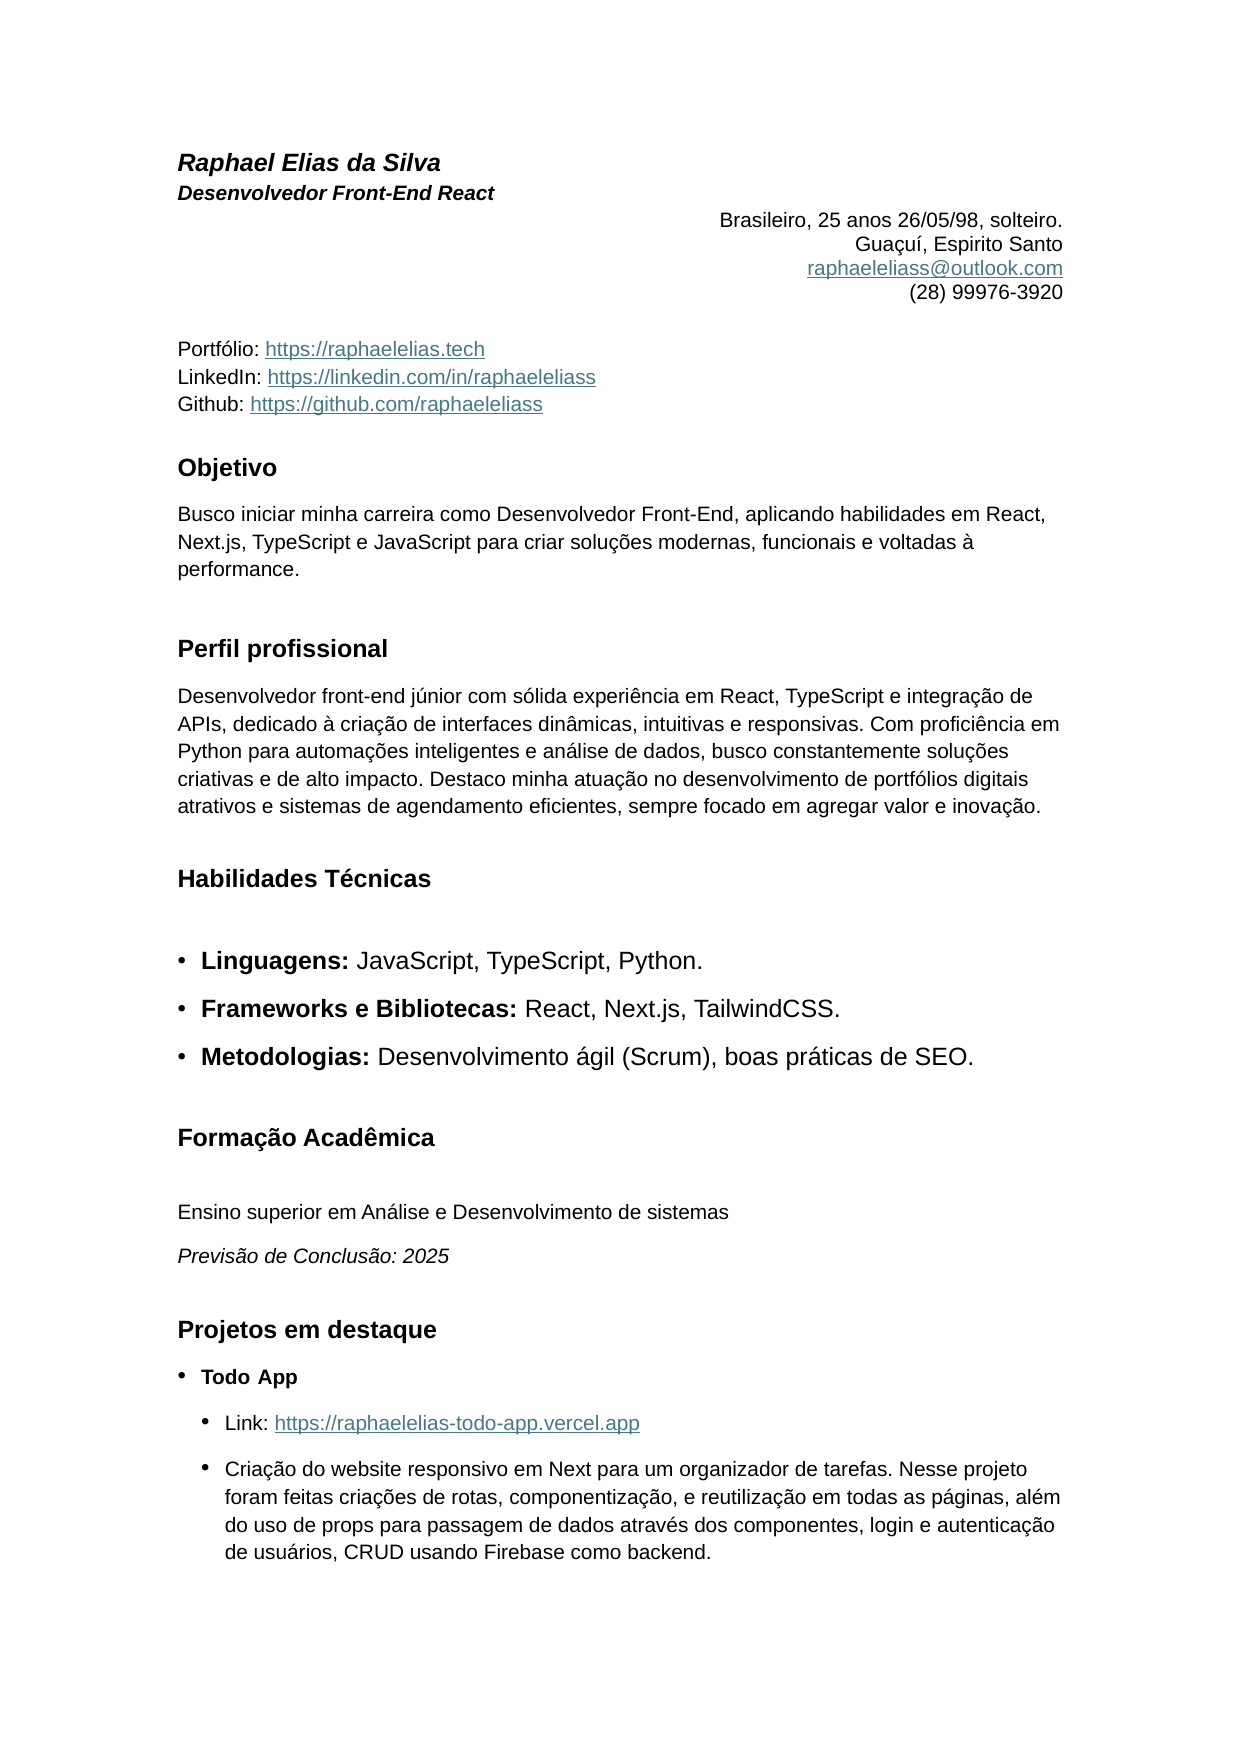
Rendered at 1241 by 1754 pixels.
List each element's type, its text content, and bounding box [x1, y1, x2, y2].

text Previsão de Conclusão: 2025 [177, 1244, 1063, 1268]
text raphaeleliass@outlook.com [0, 256, 1063, 280]
list Todo App [177, 1365, 1063, 1390]
list Metodologias: Desenvolvimento ágil (Scrum), boas práticas de SEO. [177, 1042, 1063, 1071]
text Raphael Elias da Silva [177, 148, 1063, 176]
text Brasileiro, 25 anos 26/05/98, solteiro. [0, 208, 1063, 232]
list Link: https://raphaelelias-todo-app.vercel.app [201, 1411, 1063, 1436]
text Desenvolvedor Front-End React [177, 181, 1063, 204]
text Busco iniciar minha carreira como Desenvolvedor Front-End, aplicando habilidades em React, Next.js, TypeScript e JavaScript para criar soluções modernas, funcionais e voltadas à performance. [177, 502, 1063, 581]
text (28) 99976-3920 [0, 280, 1063, 304]
text Desenvolvedor front-end júnior com sólida experiência em React, TypeScript e integração de APIs, dedicado à criação de interfaces dinâmicas, intuitivas e responsivas. Com proficiência em Python para automações inteligentes e análise de dados, busco constantemente soluções criativas e de alto impacto. Destaco minha atuação no desenvolvimento de portfólios digitais atrativos e sistemas de agendamento eficientes, sempre focado em agregar valor e inovação. [177, 684, 1063, 818]
list Frameworks e Bibliotecas: React, Next.js, TailwindCSS. [177, 994, 1063, 1023]
text Projetos em destaque [177, 1316, 1063, 1344]
text Ensino superior em Análise e Desenvolvimento de sistemas [177, 1200, 1063, 1224]
text Portfólio: https://raphaelelias.tech [177, 337, 1051, 361]
text Guaçuí, Espirito Santo [0, 232, 1063, 256]
text Objetivo [177, 452, 1063, 481]
text LinkedIn: https://linkedin.com/in/raphaeleliass [177, 364, 1051, 388]
text Perfil profissional [177, 634, 1063, 663]
text Habilidades Técnicas [177, 864, 1063, 892]
list Linguagens: JavaScript, TypeScript, Python. [177, 946, 1063, 975]
text Github: https://github.com/raphaeleliass [177, 392, 1051, 416]
list Criação do website responsivo em Next para um organizador de tarefas. Nesse projeto foram feitas criações de rotas, componentização, e reutilização em todas as páginas, além do uso de props para passagem de dados através dos componentes, login e autenticação de usuários, CRUD usando Firebase como backend. [201, 1457, 1063, 1564]
text Formação Acadêmica [177, 1122, 1063, 1151]
